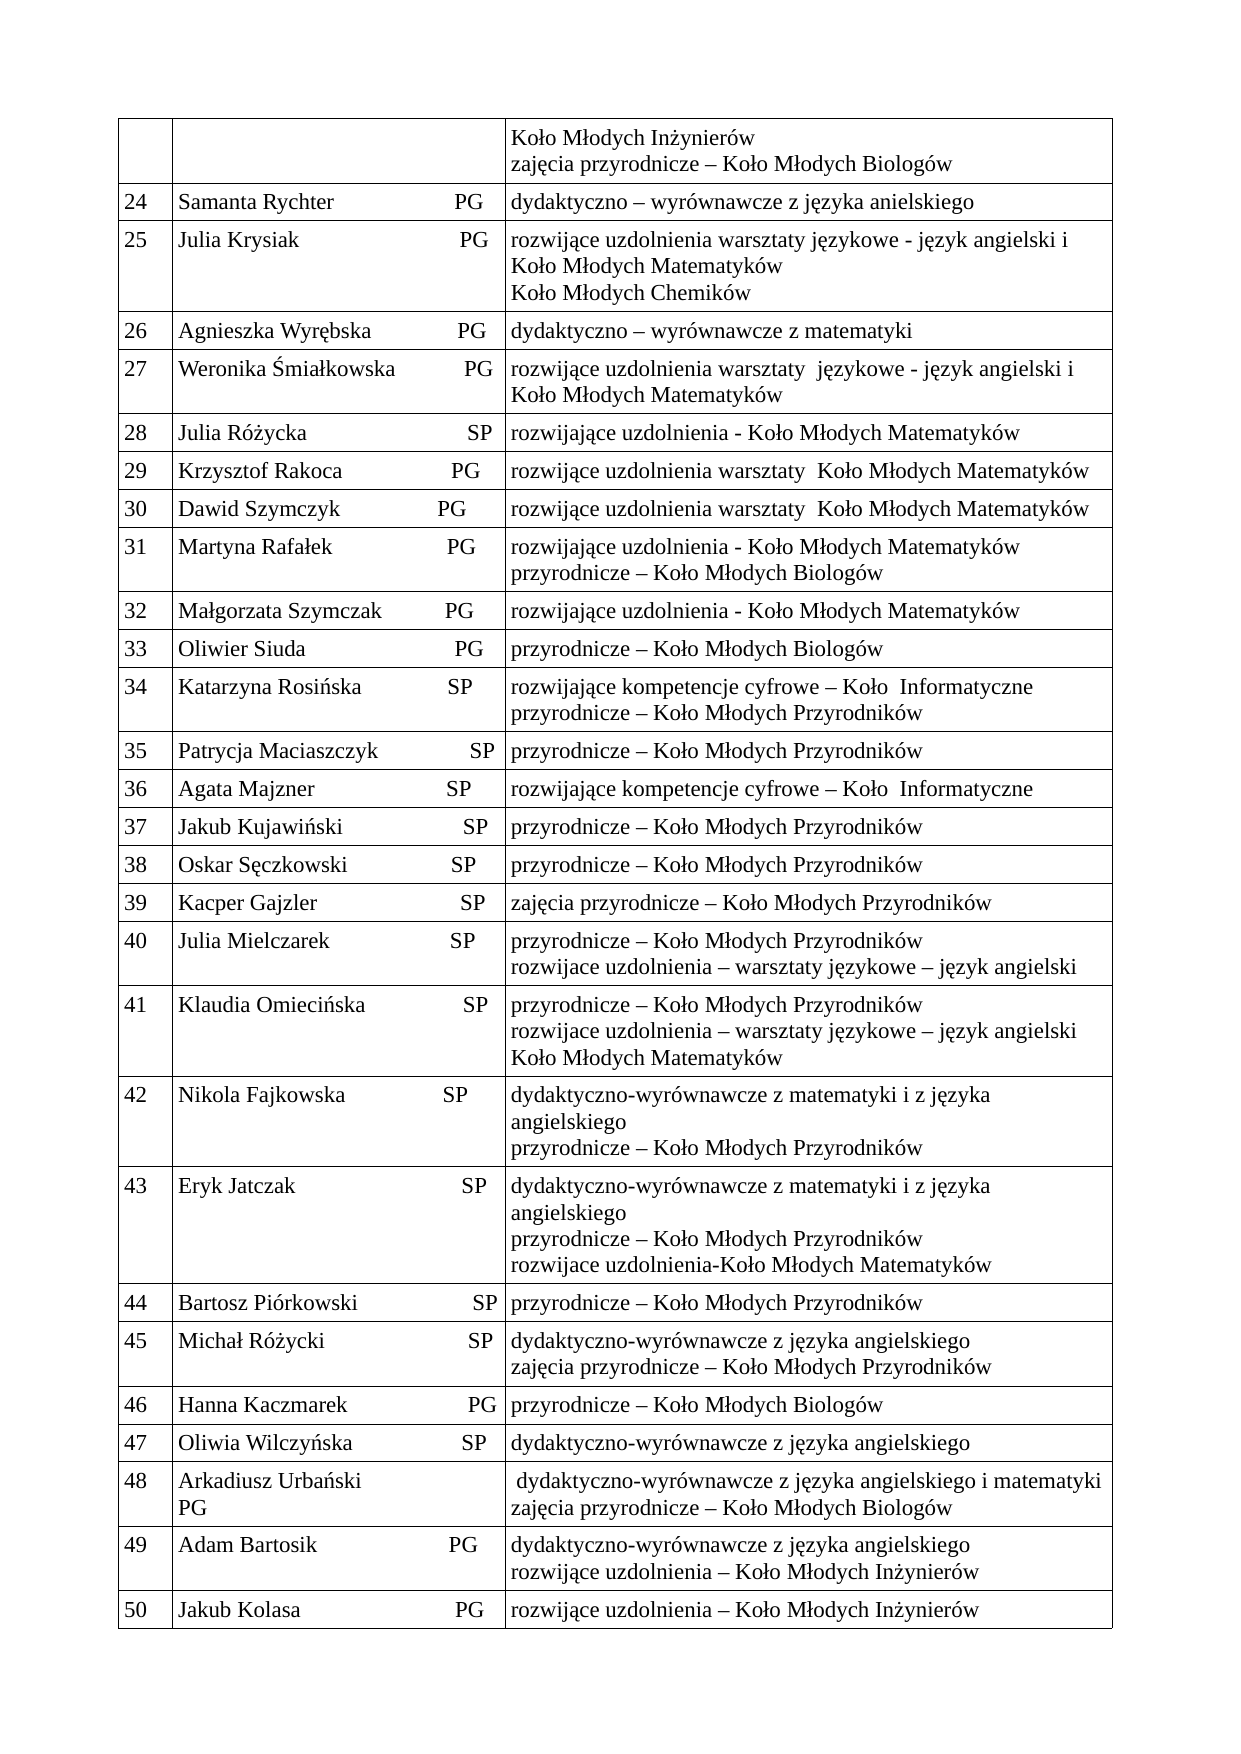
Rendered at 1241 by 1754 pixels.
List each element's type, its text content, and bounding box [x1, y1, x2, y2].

table_cell Katarzyna Rosińska SP [173, 668, 505, 731]
table_cell 43 [119, 1167, 172, 1283]
table_cell 34 [119, 668, 172, 731]
table_cell przyrodnicze – Koło Młodych Przyrodników [506, 846, 1112, 883]
table_cell Klaudia Omiecińska SP [173, 986, 505, 1076]
table_cell przyrodnicze – Koło Młodych Przyrodników rozwijace uzdolnienia – warsztaty językowe – język angielski [506, 922, 1112, 985]
table_cell Krzysztof Rakoca PG [173, 452, 505, 489]
table_cell rozwijające uzdolnienia - Koło Młodych Matematyków przyrodnicze – Koło Młodych Biologów [506, 528, 1112, 591]
table_cell Nikola Fajkowska SP [173, 1077, 505, 1166]
table_cell Weronika Śmiałkowska PG [173, 350, 505, 413]
table_cell 26 [119, 312, 172, 349]
table_cell dydaktyczno-wyrównawcze z matematyki i z języka angielskiego przyrodnicze – Koło Młodych Przyrodników rozwijace uzdolnienia-Koło Młodych Matematyków [506, 1167, 1112, 1283]
table_cell rozwijące uzdolnienia warsztaty Koło Młodych Matematyków [506, 452, 1112, 489]
table_cell Samanta Rychter PG [173, 184, 505, 220]
table_cell Eryk Jatczak SP [173, 1167, 505, 1283]
table_cell 39 [119, 884, 172, 921]
table_cell 37 [119, 808, 172, 845]
table_cell Patrycja Maciaszczyk SP [173, 732, 505, 769]
table_cell Koło Młodych Inżynierów zajęcia przyrodnicze – Koło Młodych Biologów [506, 119, 1112, 182]
table_cell Julia Mielczarek SP [173, 922, 505, 985]
table_cell 48 [119, 1462, 172, 1526]
table_cell Oliwier Siuda PG [173, 630, 505, 667]
table_cell 42 [119, 1077, 172, 1166]
table_cell 41 [119, 986, 172, 1076]
table_cell dydaktyczno – wyrównawcze z matematyki [506, 312, 1112, 349]
table_cell Julia Krysiak PG [173, 221, 505, 311]
table_cell Martyna Rafałek PG [173, 528, 505, 591]
table_cell 30 [119, 490, 172, 527]
table_cell 36 [119, 770, 172, 807]
table_cell 45 [119, 1322, 172, 1386]
table_cell rozwijające uzdolnienia - Koło Młodych Matematyków [506, 414, 1112, 451]
table_cell Adam Bartosik PG [173, 1527, 505, 1590]
table_cell rozwijające kompetencje cyfrowe – Koło Informatyczne przyrodnicze – Koło Młodych Przyrodników [506, 668, 1112, 731]
table_cell Oskar Sęczkowski SP [173, 846, 505, 883]
table_cell rozwijające kompetencje cyfrowe – Koło Informatyczne [506, 770, 1112, 807]
table_cell 27 [119, 350, 172, 413]
table_cell 50 [119, 1591, 172, 1628]
table_cell Bartosz Piórkowski SP [173, 1284, 505, 1321]
table_cell [119, 119, 172, 182]
table_cell 35 [119, 732, 172, 769]
table_cell Oliwia Wilczyńska SP [173, 1425, 505, 1461]
table_cell Kacper Gajzler SP [173, 884, 505, 921]
table_cell 33 [119, 630, 172, 667]
table_cell 24 [119, 184, 172, 220]
table_cell Hanna Kaczmarek PG [173, 1387, 505, 1423]
table_cell 25 [119, 221, 172, 311]
table_cell Jakub Kolasa PG [173, 1591, 505, 1628]
table_cell Arkadiusz Urbański PG [173, 1462, 505, 1526]
table_cell [173, 119, 505, 182]
table_cell Julia Różycka SP [173, 414, 505, 451]
table_cell rozwijące uzdolnienia – Koło Młodych Inżynierów [506, 1591, 1112, 1628]
table_cell 31 [119, 528, 172, 591]
table_cell dydaktyczno – wyrównawcze z języka anielskiego [506, 184, 1112, 220]
table_cell Małgorzata Szymczak PG [173, 592, 505, 629]
table_cell 28 [119, 414, 172, 451]
table_cell przyrodnicze – Koło Młodych Biologów [506, 630, 1112, 667]
table_cell 46 [119, 1387, 172, 1423]
table_cell Agnieszka Wyrębska PG [173, 312, 505, 349]
table_cell rozwijące uzdolnienia warsztaty Koło Młodych Matematyków [506, 490, 1112, 527]
table_cell rozwijące uzdolnienia warsztaty językowe - język angielski i Koło Młodych Matematyków [506, 350, 1112, 413]
table_cell Agata Majzner SP [173, 770, 505, 807]
table_cell dydaktyczno-wyrównawcze z języka angielskiego zajęcia przyrodnicze – Koło Młodych Przyrodników [506, 1322, 1112, 1386]
table_cell 38 [119, 846, 172, 883]
table_cell 40 [119, 922, 172, 985]
table_cell dydaktyczno-wyrównawcze z języka angielskiego [506, 1425, 1112, 1461]
table_cell dydaktyczno-wyrównawcze z języka angielskiego i matematyki zajęcia przyrodnicze – Koło Młodych Biologów [506, 1462, 1112, 1526]
table_cell Dawid Szymczyk PG [173, 490, 505, 527]
table_cell rozwijące uzdolnienia warsztaty językowe - język angielski i Koło Młodych Matematyków Koło Młodych Chemików [506, 221, 1112, 311]
table_cell dydaktyczno-wyrównawcze z języka angielskiego rozwijące uzdolnienia – Koło Młodych Inżynierów [506, 1527, 1112, 1590]
table_cell rozwijające uzdolnienia - Koło Młodych Matematyków [506, 592, 1112, 629]
table_cell 49 [119, 1527, 172, 1590]
table_cell przyrodnicze – Koło Młodych Biologów [506, 1387, 1112, 1423]
table_cell dydaktyczno-wyrównawcze z matematyki i z języka angielskiego przyrodnicze – Koło Młodych Przyrodników [506, 1077, 1112, 1166]
table_cell 47 [119, 1425, 172, 1461]
table_cell 44 [119, 1284, 172, 1321]
table_cell Michał Różycki SP [173, 1322, 505, 1386]
table_cell 32 [119, 592, 172, 629]
table_cell przyrodnicze – Koło Młodych Przyrodników [506, 1284, 1112, 1321]
table_cell przyrodnicze – Koło Młodych Przyrodników [506, 808, 1112, 845]
table_cell przyrodnicze – Koło Młodych Przyrodników [506, 732, 1112, 769]
table_cell Jakub Kujawiński SP [173, 808, 505, 845]
table_cell przyrodnicze – Koło Młodych Przyrodników rozwijace uzdolnienia – warsztaty językowe – język angielski Koło Młodych Matematyków [506, 986, 1112, 1076]
table_cell 29 [119, 452, 172, 489]
table_cell zajęcia przyrodnicze – Koło Młodych Przyrodników [506, 884, 1112, 921]
